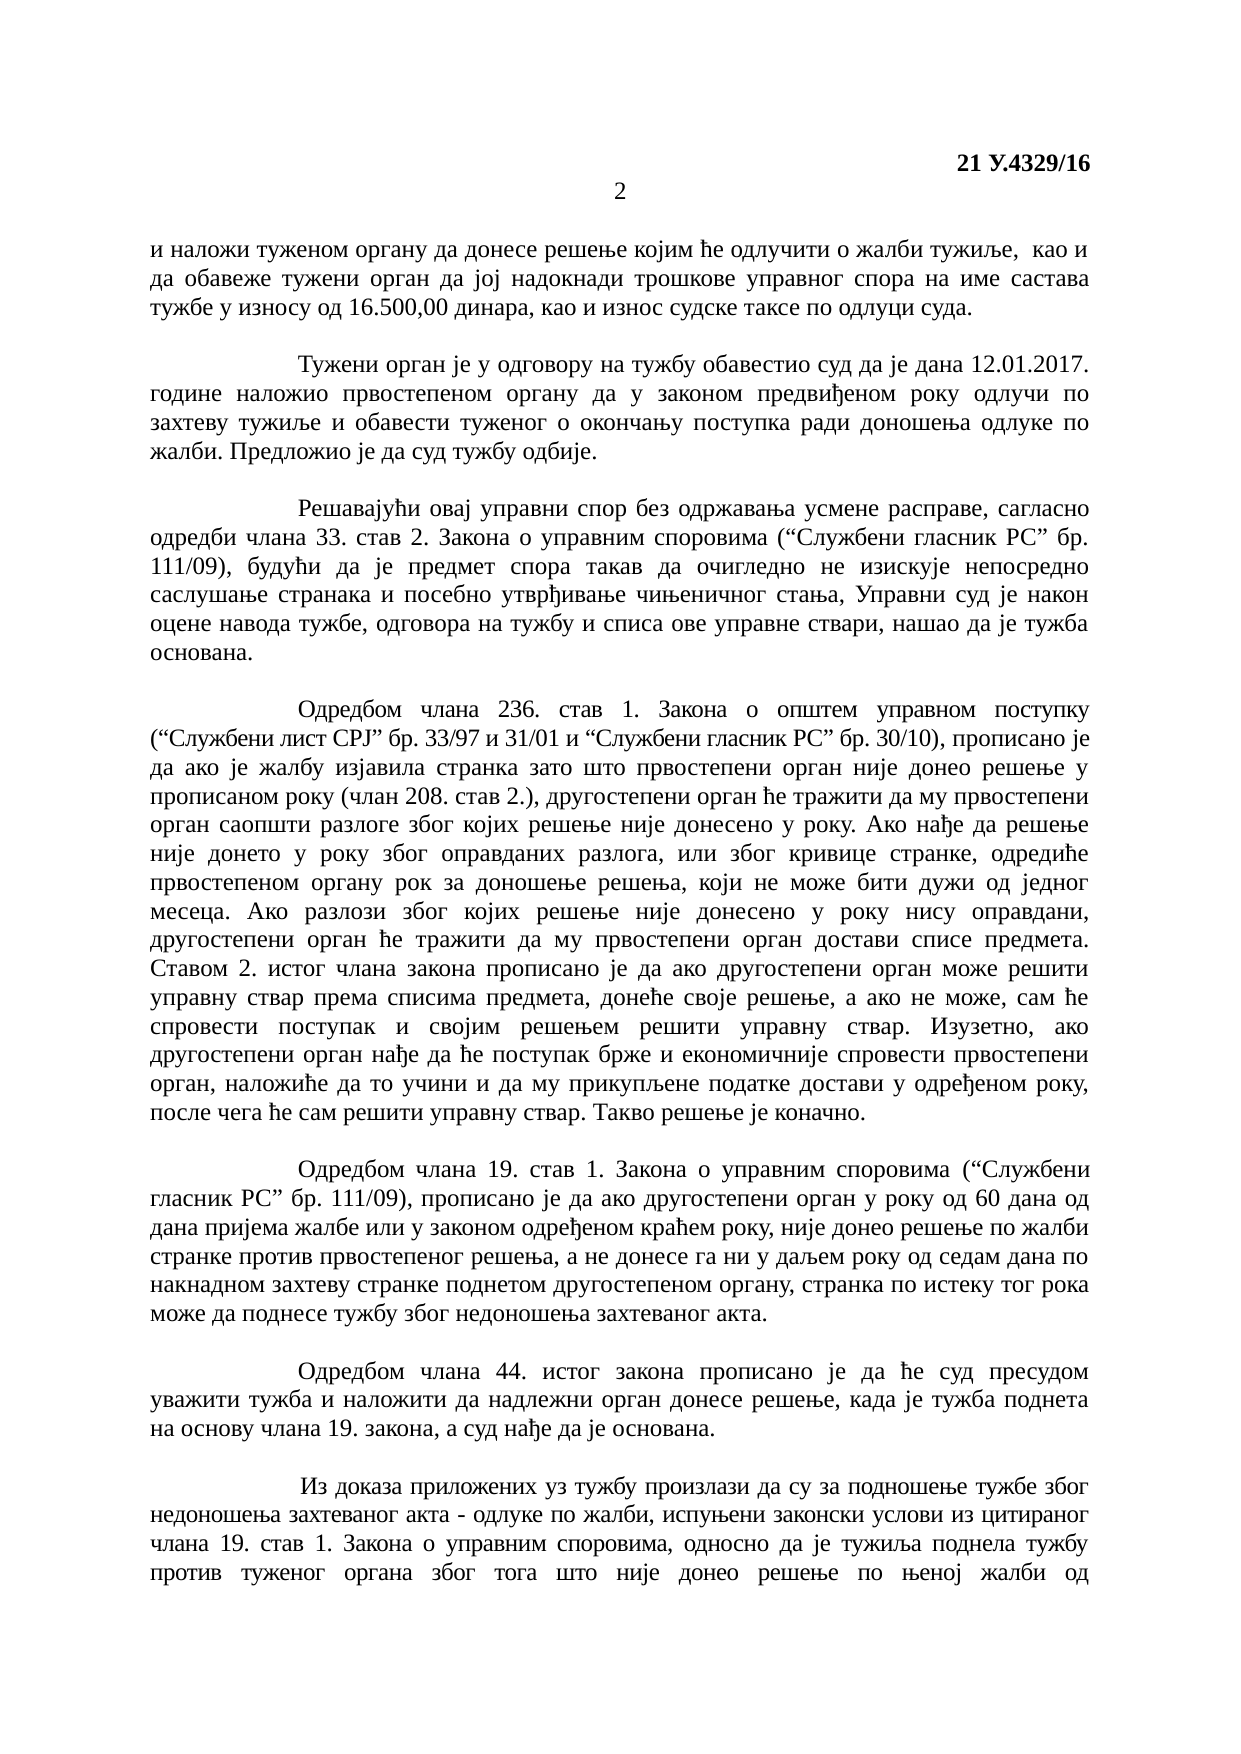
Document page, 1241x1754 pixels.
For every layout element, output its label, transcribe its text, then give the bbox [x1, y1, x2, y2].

text Одредбом члана 19. став 1. Закона о управним споровима (“Службени гласник РС” бр. 111/09), прописано је да ако другостепени орган у року од 60 дана од дана пријема жалбе или у законом одређеном краћем року, није донео решење по жалби странке против првостепеног решења, а не донесе га ни у даљем року од седам дана по накнадном захтеву странке поднетом другостепеном органу, странка по истеку тог рока може да поднесе тужбу због недоношења захтеваног акта. [150, 1154, 1090, 1327]
text Одредбом члана 44. истог закона прописано је да ће суд пресудом уважити тужба и наложити да надлежни орган донесе решење, када је тужба поднета на основу члана 19. закона, а суд нађе да је основана. [150, 1356, 1090, 1442]
text Решавајући овај управни спор без одржавања усмене расправе, сагласно одредби члана 33. став 2. Закона о управним споровима (“Службени гласник РС” бр. 111/09), будући да је предмет спора такав да очигледно не изискује непосредно саслушање странака и посебно утврђивање чињеничног стања, Управни суд је након оцене навода тужбе, одговора на тужбу и списа ове управне ствари, нашао да је тужба основана. [150, 493, 1090, 666]
text Тужени орган је у одговору на тужбу обавестио суд да је дана 12.01.2017. године наложио првостепеном органу да у законом предвиђеном року одлучи по захтеву тужиље и обавести туженог о окончању поступка ради доношења одлуке по жалби. Предложио је да суд тужбу одбије. [150, 349, 1090, 464]
text Из доказа приложених уз тужбу произлази да су за подношење тужбе због недоношења захтеваног акта - одлуке по жалби, испуњени законски услови из цитираног члана 19. став 1. Закона о управним споровима, односно да је тужиља поднела тужбу против туженог органа због тога што није донео решење по њеној жалби од [150, 1471, 1090, 1586]
text и наложи туженом органу да донесе решење којим ће одлучити о жалби тужиље, као и да обавеже тужени орган да јој надокнади трошкове управног спора на име састава тужбе у износу од 16.500,00 динара, као и износ судске таксе по одлуци суда. [150, 234, 1090, 321]
text Одредбом члана 236. став 1. Закона о општем управном поступку (“Службени лист СРЈ” бр. 33/97 и 31/01 и “Службени гласник РС” бр. 30/10), прописано је да ако је жалбу изјавила странка зато што првостепени орган није донео решење у прописаном року (члан 208. став 2.), другостепени орган ће тражити да му првостепени орган саопшти разлоге због којих решење није донесено у року. Ако нађе да решење није донето у року због оправданих разлога, или због кривице странке, одредиће првостепеном органу рок за доношење решења, који не може бити дужи од једног месеца. Ако разлози због којих решење није донесено у року нису оправдани, другостепени орган ће тражити да му првостепени орган достави списе предмета. Ставом 2. истог члана закона прописано је да ако другостепени орган може решити управну ствар према списима предмета, донеће своје решење, а ако не може, сам ће спровести поступак и својим решењем решити управну ствар. Изузетно, ако другостепени орган нађе да ће поступак брже и економичније спровести првостепени орган, наложиће да то учини и да му прикупљене податке достави у одређеном року, после чега ће сам решити управну ствар. Такво решење је коначно. [150, 694, 1090, 1126]
